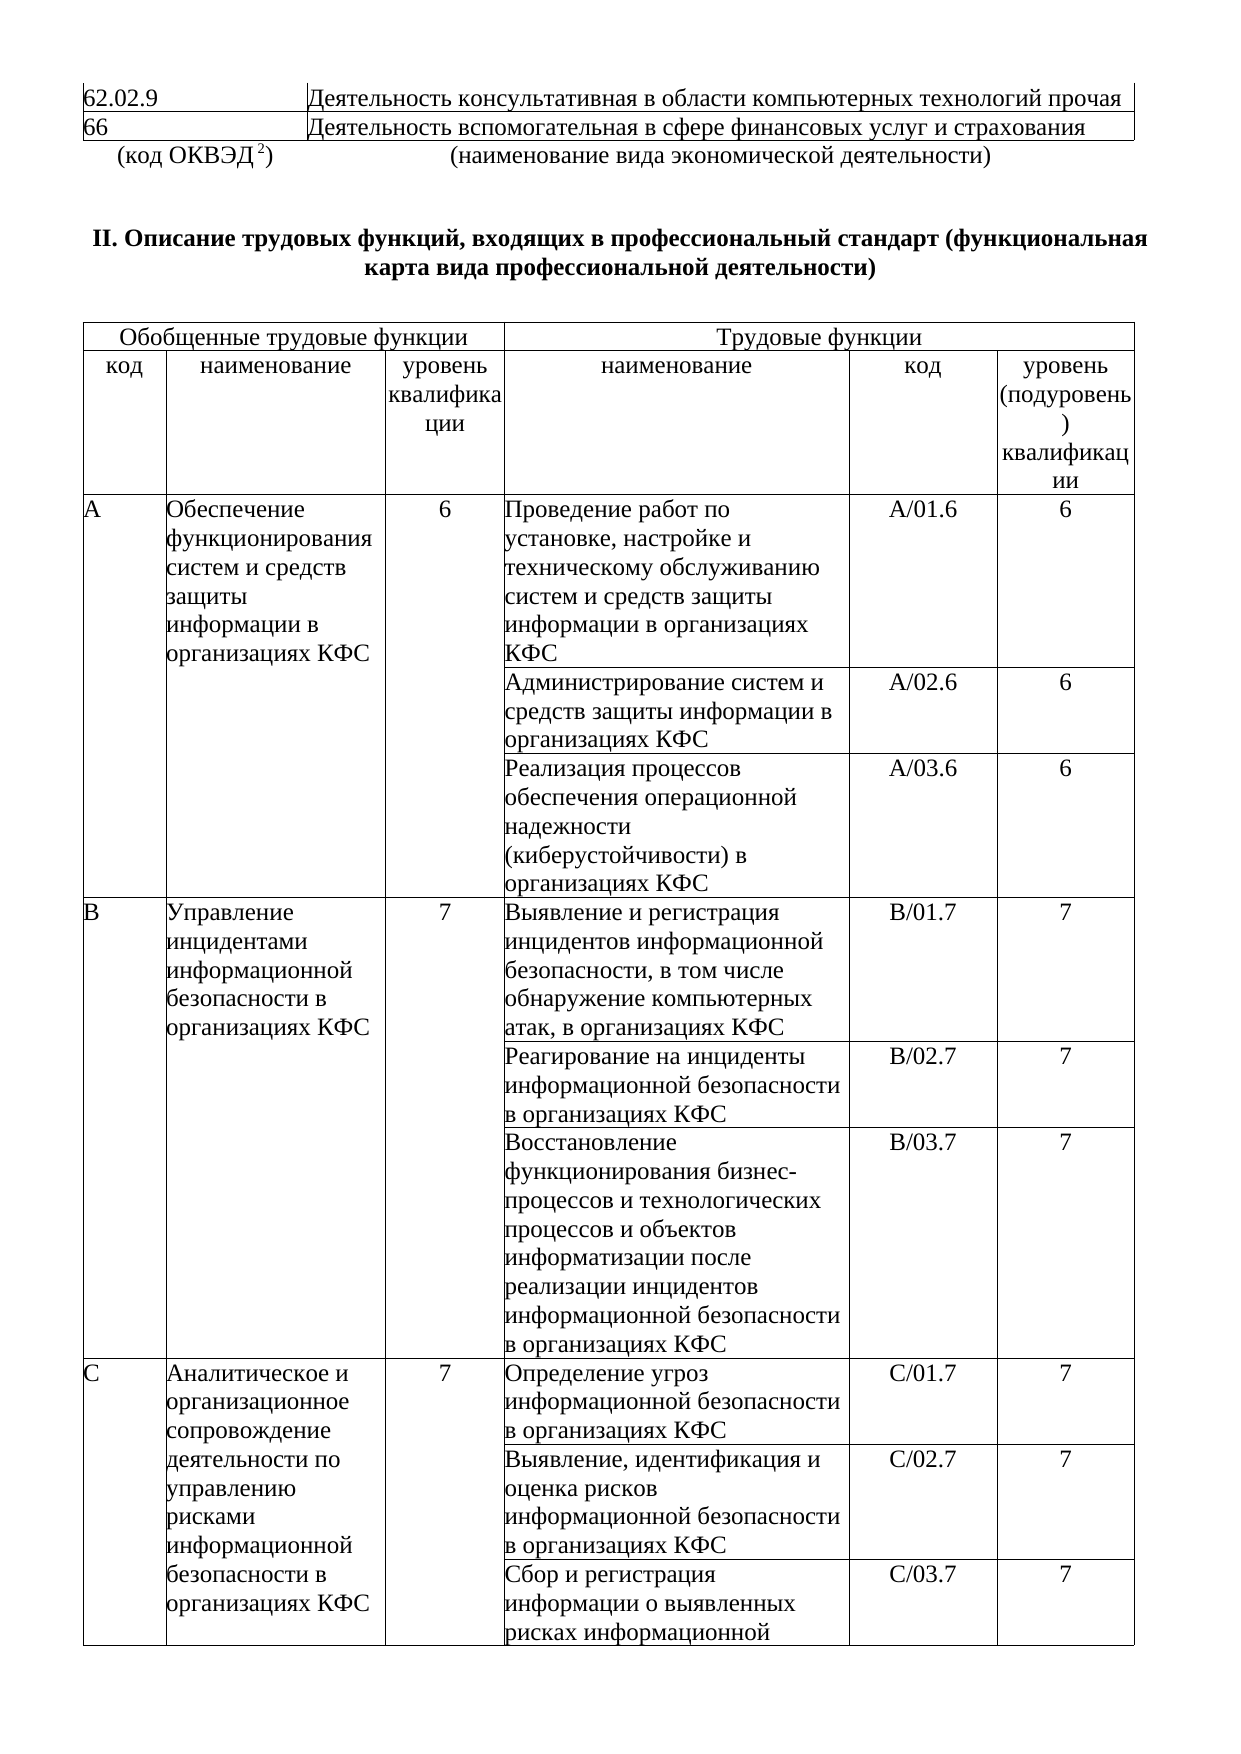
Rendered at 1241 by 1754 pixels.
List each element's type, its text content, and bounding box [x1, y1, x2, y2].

table_cell 7 [998, 898, 1134, 1041]
table_cell В/01.7 [850, 898, 997, 1041]
table_cell 6 [386, 495, 504, 897]
table_cell А [84, 495, 166, 897]
table_cell Аналитическое и организационное сопровождение деятельности по управлению рисками информационной безопасности в организациях КФС [167, 1359, 385, 1645]
table_cell Администрирование систем и средств защиты информации в организациях КФС [505, 668, 849, 753]
table_cell Восстановление функционирования бизнес-процессов и технологических процессов и объектов информатизации после реализации инцидентов информационной безопасности в организациях КФС [505, 1128, 849, 1358]
table_cell 6 [998, 495, 1134, 667]
table_cell Выявление, идентификация и оценка рисков информационной безопасности в организациях КФС [505, 1445, 849, 1559]
table_cell 7 [998, 1359, 1134, 1444]
table_cell А/02.6 [850, 668, 997, 753]
table_cell А/01.6 [850, 495, 997, 667]
table_cell 6 [998, 754, 1134, 897]
table_cell Проведение работ по установке, настройке и техническому обслуживанию систем и средств защиты информации в организациях КФС [505, 495, 849, 667]
table_cell С/02.7 [850, 1445, 997, 1559]
table_cell (наименование вида экономической деятельности) [307, 141, 1134, 169]
table_cell 7 [386, 1359, 504, 1645]
table_cell наименование [167, 351, 385, 494]
table_cell 7 [998, 1128, 1134, 1358]
table_cell С/01.7 [850, 1359, 997, 1444]
table_cell С/03.7 [850, 1560, 997, 1645]
table_cell 62.02.9 [84, 83, 307, 111]
table_cell Определение угроз информационной безопасности в организациях КФС [505, 1359, 849, 1444]
table_cell 6 [998, 668, 1134, 753]
table_cell 66 [84, 112, 307, 140]
table_header Трудовые функции [505, 323, 1134, 350]
table_cell В/02.7 [850, 1042, 997, 1127]
table_cell А/03.6 [850, 754, 997, 897]
table_cell уровень (подуровень) квалификации [998, 351, 1134, 494]
table_cell 7 [998, 1560, 1134, 1645]
table_cell 7 [998, 1042, 1134, 1127]
table_cell В/03.7 [850, 1128, 997, 1358]
table_cell Сбор и регистрация информации о выявленных рисках информационной [505, 1560, 849, 1645]
table_cell код [84, 351, 166, 494]
table_cell 7 [998, 1445, 1134, 1559]
table_cell Реагирование на инциденты информационной безопасности в организациях КФС [505, 1042, 849, 1127]
subtitle II. Описание трудовых функций, входящих в профессиональный стандарт (функциональная карта вида профессиональной деятельности) [83, 223, 1157, 280]
table_cell 7 [386, 898, 504, 1358]
table_cell код [850, 351, 997, 494]
table_cell уровень квалификации [386, 351, 504, 494]
table_cell Деятельность вспомогательная в сфере финансовых услуг и страхования [308, 112, 1134, 140]
table_cell наименование [505, 351, 849, 494]
table_cell Управление инцидентами информационной безопасности в организациях КФС [167, 898, 385, 1358]
table_cell В [84, 898, 166, 1358]
table_cell (код ОКВЭД 2) [83, 141, 307, 169]
table_cell Обеспечение функционирования систем и средств защиты информации в организациях КФС [167, 495, 385, 897]
table_cell С [84, 1359, 166, 1645]
table_header Обобщенные трудовые функции [84, 323, 504, 350]
table_cell Реализация процессов обеспечения операционной надежности (киберустойчивости) в организациях КФС [505, 754, 849, 897]
table_cell Деятельность консультативная в области компьютерных технологий прочая [308, 83, 1134, 111]
table_cell Выявление и регистрация инцидентов информационной безопасности, в том числе обнаружение компьютерных атак, в организациях КФС [505, 898, 849, 1041]
